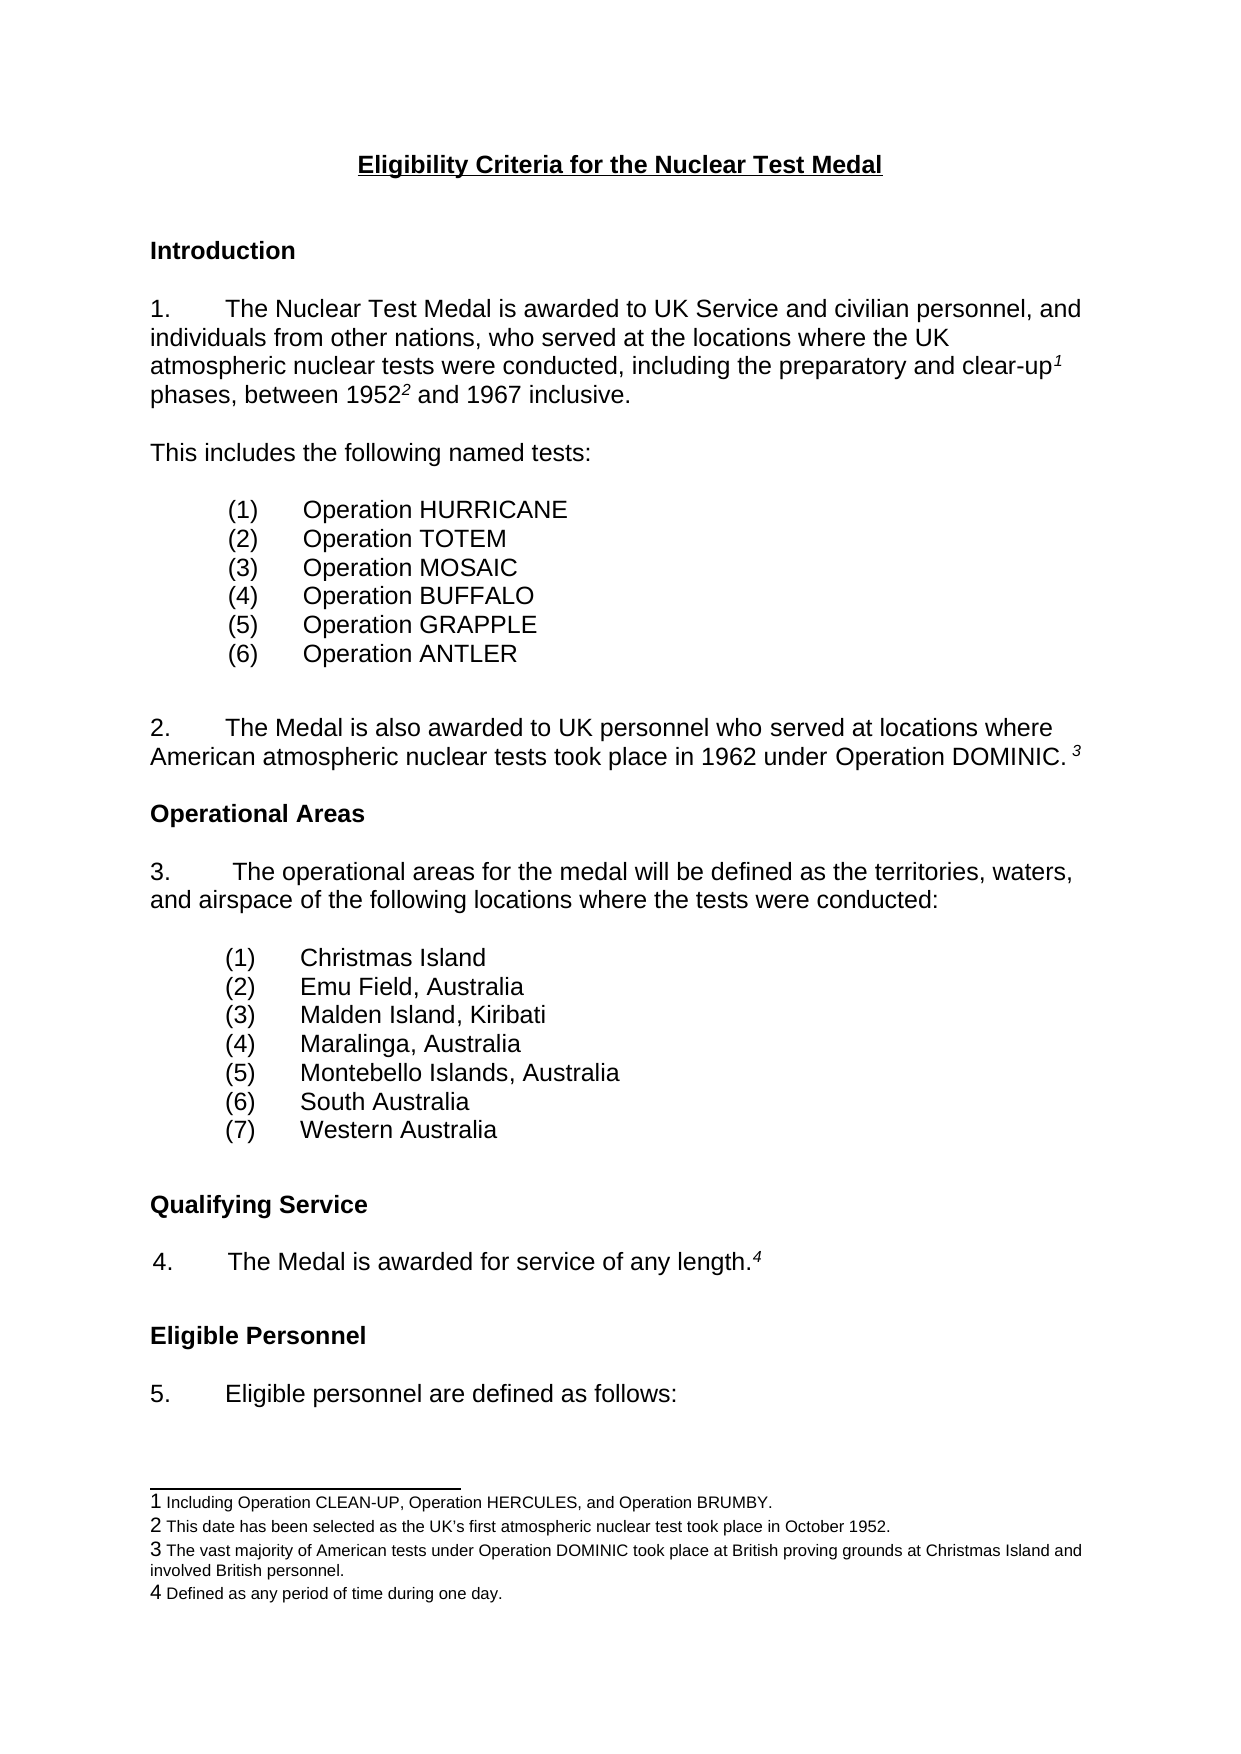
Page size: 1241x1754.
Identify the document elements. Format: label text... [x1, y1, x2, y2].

list (4) Operation BUFFALO [153, 581, 1090, 610]
list (6) South Australia [150, 1087, 1090, 1115]
list (3) Malden Island, Kiribati [150, 1000, 1090, 1029]
text Eligible Personnel [150, 1321, 1090, 1350]
list (3) Operation MOSAIC [153, 552, 1090, 581]
list (1) Operation HURRICANE [153, 495, 1090, 524]
text Eligibility Criteria for the Nuclear Test Medal [150, 150, 1090, 179]
list 2. The Medal is also awarded to UK personnel who served at locations where American atmospheric nuclear tests took place in 1962 under Operation DOMINIC. [150, 713, 1090, 770]
list (4) Maralinga, Australia [150, 1029, 1090, 1058]
list (7) Western Australia [150, 1115, 1090, 1144]
text This date has been selected as the UK’s first atmospheric nuclear test took place in October 1952. [150, 1513, 1090, 1537]
list 4. The Medal is awarded for service of any length. [152, 1247, 1090, 1276]
list (2) Emu Field, Australia [150, 972, 1090, 1000]
text The vast majority of American tests under Operation DOMINIC took place at British proving grounds at Christmas Island and involved British personnel. [150, 1537, 1090, 1580]
list (6) Operation ANTLER [153, 639, 1090, 667]
list (5) Montebello Islands, Australia [150, 1058, 1090, 1087]
list Operational Areas [150, 799, 1090, 828]
text Defined as any period of time during one day. [150, 1580, 1090, 1604]
text Introduction [150, 236, 1090, 265]
list 3. The operational areas for the medal will be defined as the territories, waters, and airspace of the following locations where the tests were conducted: [150, 857, 1090, 914]
list (2) Operation TOTEM [153, 524, 1090, 552]
text This includes the following named tests: [150, 437, 1090, 466]
text 1. The Nuclear Test Medal is awarded to UK Service and civilian personnel, and individuals from other nations, who served at the locations where the UK atmospheric nuclear tests were conducted, including the preparatory and clear-up phases, between 1952 and 1967 inclusive. [150, 294, 1090, 409]
list (5) Operation GRAPPLE [153, 610, 1090, 639]
list (1) Christmas Island [150, 943, 1090, 972]
text 5. Eligible personnel are defined as follows: [150, 1379, 1090, 1407]
text Including Operation CLEAN-UP, Operation HERCULES, and Operation BRUMBY. [150, 1489, 1090, 1513]
text Qualifying Service [150, 1189, 1090, 1218]
